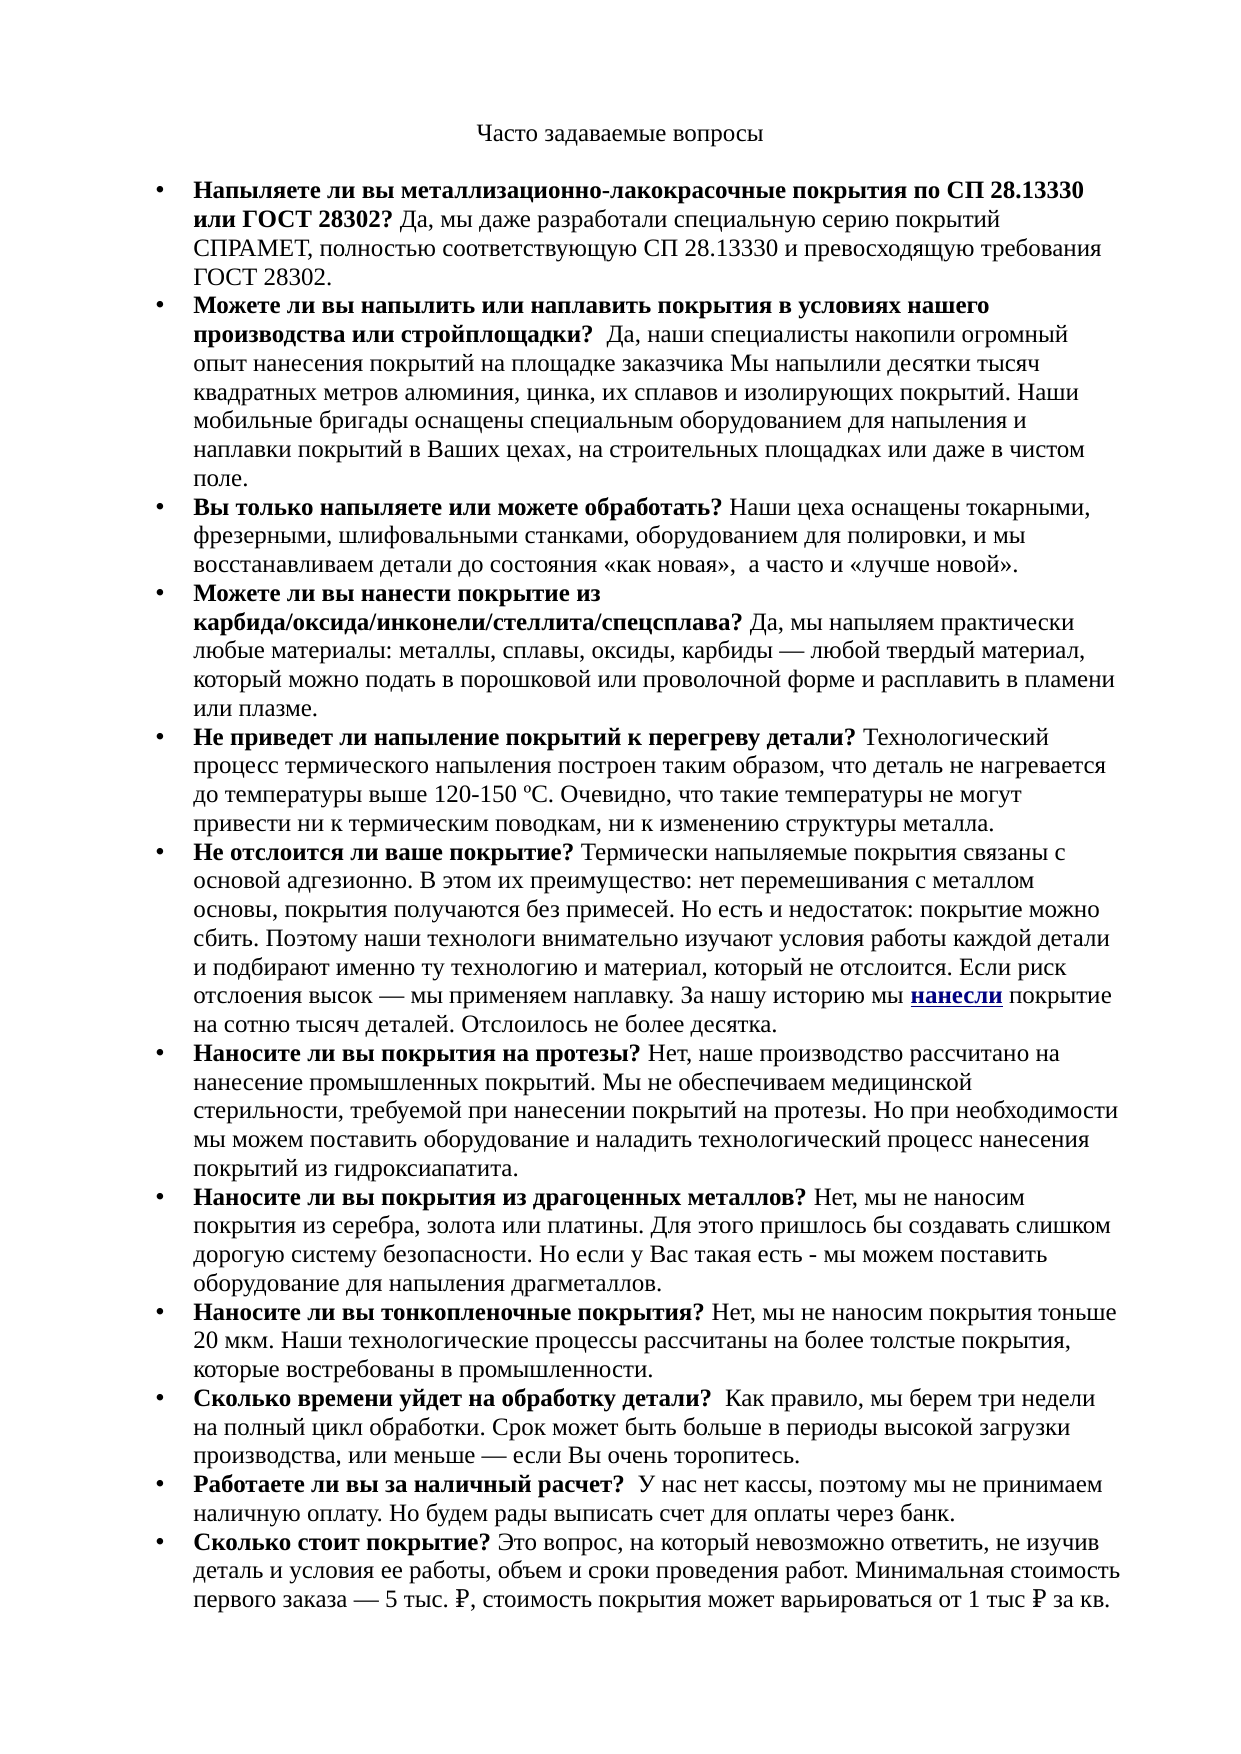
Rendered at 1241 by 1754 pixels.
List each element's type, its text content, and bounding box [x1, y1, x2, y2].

list Не отслоится ли ваше покрытие? Термически напыляемые покрытия связаны с основой адгезионно. В этом их преимущество: нет перемешивания с металлом основы, покрытия получаются без примесей. Но есть и недостаток: покрытие можно сбить. Поэтому наши технологи внимательно изучают условия работы каждой детали и подбирают именно ту технологию и материал, который не отслоится. Если риск отслоения высок — мы применяем наплавку. За нашу историю мы нанесли покрытие на сотню тысяч деталей. Отслоилось не более десятка. [156, 837, 1122, 1038]
list Напыляете ли вы металлизационно-лакокрасочные покрытия по СП 28.13330 или ГОСТ 28302? Да, мы даже разработали специальную серию покрытий СПРАМЕТ, полностью соответствующую СП 28.13330 и превосходящую требования ГОСТ 28302. [156, 176, 1122, 291]
list Работаете ли вы за наличный расчет? У нас нет кассы, поэтому мы не принимаем наличную оплату. Но будем рады выписать счет для оплаты через банк. [156, 1469, 1122, 1527]
list Сколько времени уйдет на обработку детали? Как правило, мы берем три недели на полный цикл обработки. Срок может быть больше в периоды высокой загрузки производства, или меньше — если Вы очень торопитесь. [156, 1383, 1122, 1469]
list Наносите ли вы покрытия из драгоценных металлов? Нет, мы не наносим покрытия из серебра, золота или платины. Для этого пришлось бы создавать слишком дорогую систему безопасности. Но если у Вас такая есть - мы можем поставить оборудование для напыления драгметаллов. [156, 1182, 1122, 1297]
list Наносите ли вы покрытия на протезы? Нет, наше производство рассчитано на нанесение промышленных покрытий. Мы не обеспечиваем медицинской стерильности, требуемой при нанесении покрытий на протезы. Но при необходимости мы можем поставить оборудование и наладить технологический процесс нанесения покрытий из гидроксиапатита. [156, 1038, 1122, 1182]
text Часто задаваемые вопросы [118, 118, 1122, 147]
list Сколько стоит покрытие? Это вопрос, на который невозможно ответить, не изучив деталь и условия ее работы, объем и сроки проведения работ. Минимальная стоимость первого заказа — 5 тыс. ₽, стоимость покрытия может варьироваться от 1 тыс ₽ за кв. [156, 1527, 1122, 1613]
list Наносите ли вы тонкопленочные покрытия? Нет, мы не наносим покрытия тоньше 20 мкм. Наши технологические процессы рассчитаны на более толстые покрытия, которые востребованы в промышленности. [156, 1297, 1122, 1383]
list Можете ли вы нанести покрытие из карбида/оксида/инконели/стеллита/спецсплава? Да, мы напыляем практически любые материалы: металлы, сплавы, оксиды, карбиды — любой твердый материал, который можно подать в порошковой или проволочной форме и расплавить в пламени или плазме. [156, 578, 1122, 722]
list Вы только напыляете или можете обработать? Наши цеха оснащены токарными, фрезерными, шлифовальными станками, оборудованием для полировки, и мы восстанавливаем детали до состояния «как новая», а часто и «лучше новой». [156, 492, 1122, 578]
list Можете ли вы напылить или наплавить покрытия в условиях нашего производства или стройплощадки? Да, наши специалисты накопили огромный опыт нанесения покрытий на площадке заказчика Мы напылили десятки тысяч квадратных метров алюминия, цинка, их сплавов и изолирующих покрытий. Наши мобильные бригады оснащены специальным оборудованием для напыления и наплавки покрытий в Ваших цехах, на строительных площадках или даже в чистом поле. [156, 291, 1122, 492]
list Не приведет ли напыление покрытий к перегреву детали? Технологический процесс термического напыления построен таким образом, что деталь не нагревается до температуры выше 120-150 ºС. Очевидно, что такие температуры не могут привести ни к термическим поводкам, ни к изменению структуры металла. [156, 722, 1122, 837]
